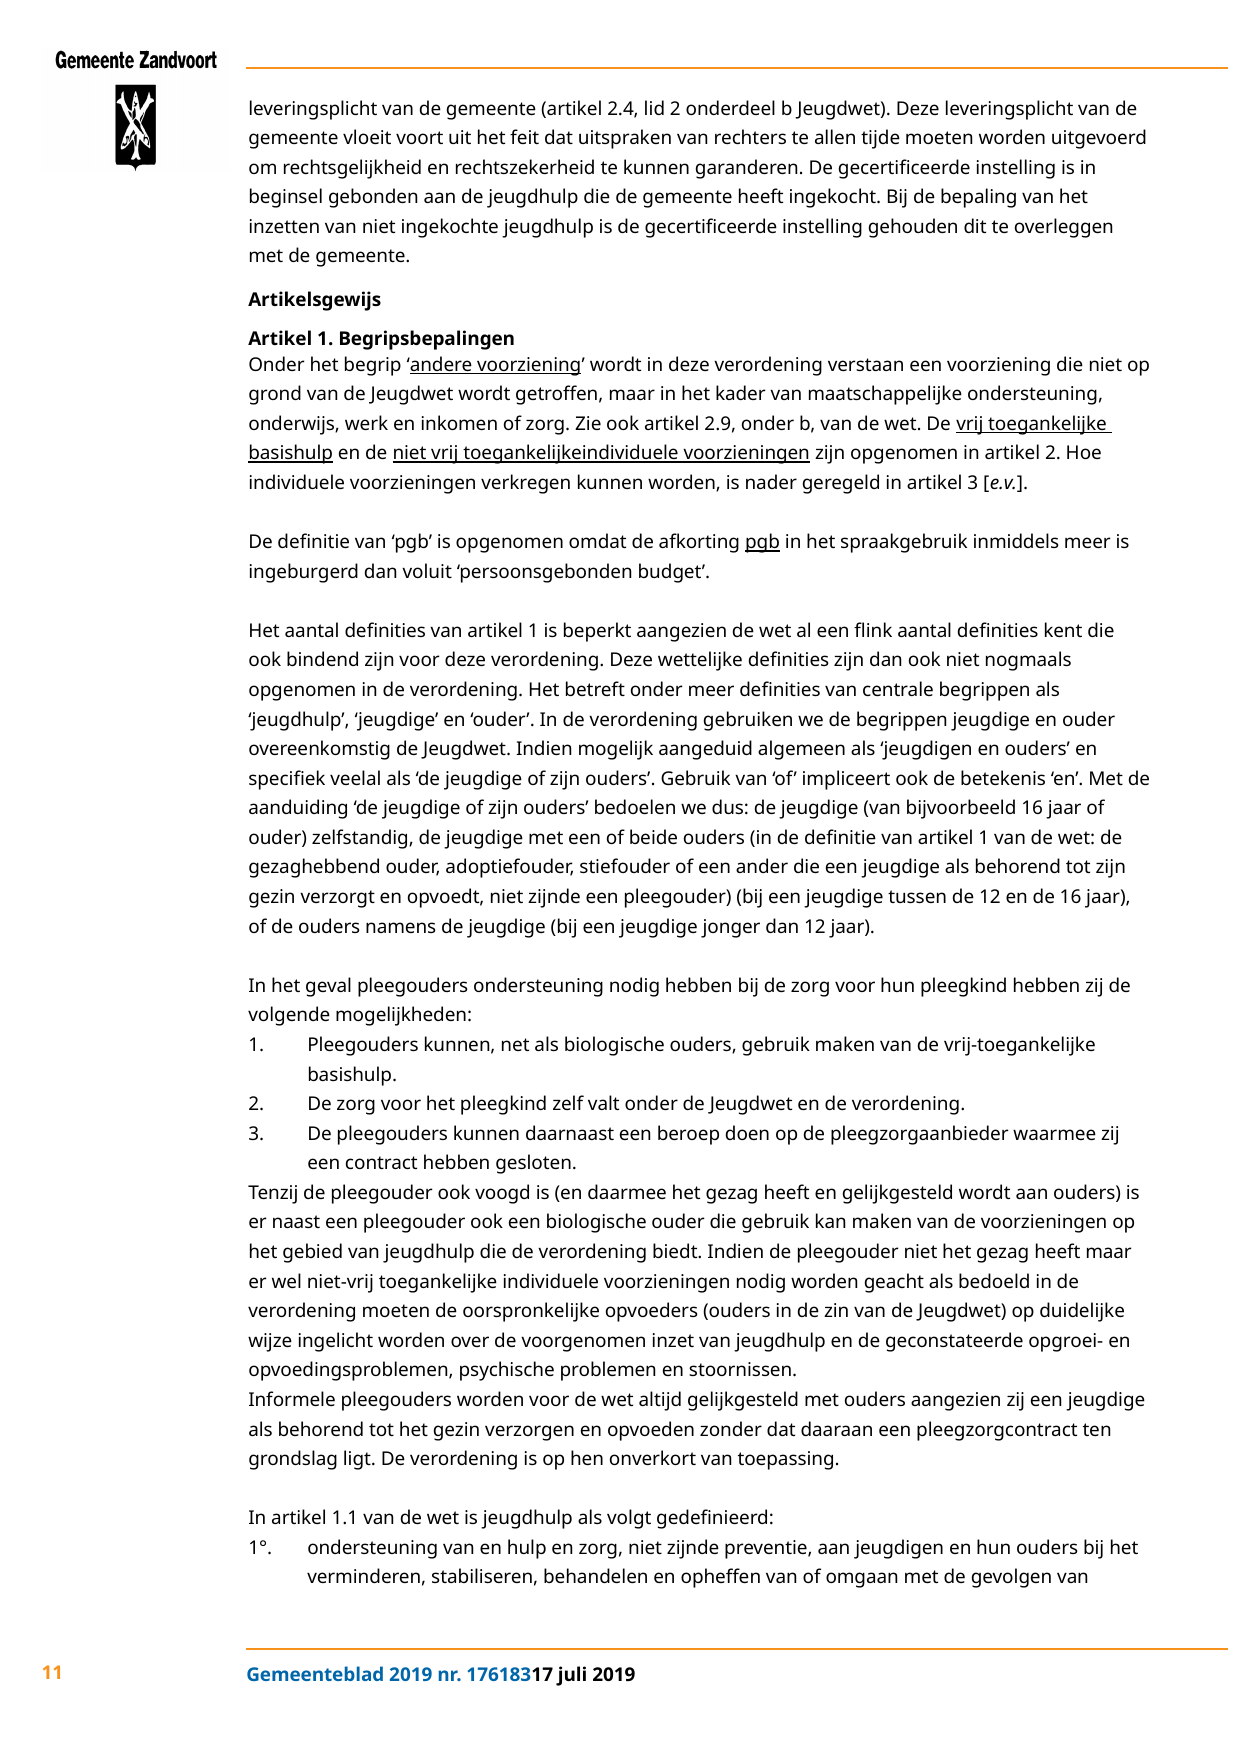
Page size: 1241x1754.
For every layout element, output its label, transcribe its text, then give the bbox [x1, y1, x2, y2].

list De pleegouders kunnen daarnaast een beroep doen op de pleegzorgaanbieder waarmee zij een contract hebben gesloten. [248, 1120, 1152, 1175]
list De zorg voor het pleegkind zelf valt onder de Jeugdwet en de verordening. [248, 1090, 1152, 1116]
list ondersteuning van en hulp en zorg, niet zijnde preventie, aan jeugdigen en hun ouders bij het verminderen, stabiliseren, behandelen en opheffen van of omgaan met de gevolgen van [248, 1534, 1152, 1589]
picture [41, 47, 231, 172]
text De definitie van ‘pgb’ is opgenomen omdat de afkorting pgb in het spraakgebruik inmiddels meer is ingeburgerd dan voluit ‘persoonsgebonden budget’. [248, 528, 1152, 584]
text Onder het begrip ‘andere voorziening’ wordt in deze verordening verstaan een voorziening die niet op grond van de Jeugdwet wordt getroffen, maar in het kader van maatschappelijke ondersteuning, onderwijs, werk en inkomen of zorg. Zie ook artikel 2.9, onder b, van de wet. De vrij toegankelijke basishulp en de niet vrij toegankelijkeindividuele voorzieningen zijn opgenomen in artikel 2. Hoe individuele voorzieningen verkregen kunnen worden, is nader geregeld in artikel 3 [e.v.]. [248, 351, 1152, 495]
text Informele pleegouders worden voor de wet altijd gelijkgesteld met ouders aangezien zij een jeugdige als behorend tot het gezin verzorgen en opvoeden zonder dat daaraan een pleegzorgcontract ten grondslag ligt. De verordening is op hen onverkort van toepassing. [248, 1386, 1152, 1471]
text In het geval pleegouders ondersteuning nodig hebben bij de zorg voor hun pleegkind hebben zij de volgende mogelijkheden: [248, 972, 1152, 1027]
text Artikelsgewijs [248, 286, 1152, 312]
text In artikel 1.1 van de wet is jeugdhulp als volgt gedefinieerd: [248, 1504, 1152, 1530]
text Artikel 1. Begripsbepalingen [248, 325, 1152, 351]
text Tenzij de pleegouder ook voogd is (en daarmee het gezag heeft en gelijkgesteld wordt aan ouders) is er naast een pleegouder ook een biologische ouder die gebruik kan maken van de voorzieningen op het gebied van jeugdhulp die de verordening biedt. Indien de pleegouder niet het gezag heeft maar er wel niet-vrij toegankelijke individuele voorzieningen nodig worden geacht als bedoeld in de verordening moeten de oorspronkelijke opvoeders (ouders in de zin van de Jeugdwet) op duidelijke wijze ingelicht worden over de voorgenomen inzet van jeugdhulp en de geconstateerde opgroei- en opvoedingsproblemen, psychische problemen en stoornissen. [248, 1179, 1152, 1382]
list Pleegouders kunnen, net als biologische ouders, gebruik maken van de vrij-toegankelijke basishulp. [248, 1031, 1152, 1087]
text leveringsplicht van de gemeente (artikel 2.4, lid 2 onderdeel b Jeugdwet). Deze leveringsplicht van de gemeente vloeit voort uit het feit dat uitspraken van rechters te allen tijde moeten worden uitgevoerd om rechtsgelijkheid en rechtszekerheid te kunnen garanderen. De gecertificeerde instelling is in beginsel gebonden aan de jeugdhulp die de gemeente heeft ingekocht. Bij de bepaling van het inzetten van niet ingekochte jeugdhulp is de gecertificeerde instelling gehouden dit te overleggen met de gemeente. [248, 95, 1152, 268]
text Het aantal definities van artikel 1 is beperkt aangezien de wet al een flink aantal definities kent die ook bindend zijn voor deze verordening. Deze wettelijke definities zijn dan ook niet nogmaals opgenomen in de verordening. Het betreft onder meer definities van centrale begrippen als ‘jeugdhulp’, ‘jeugdige’ en ‘ouder’. In de verordening gebruiken we de begrippen jeugdige en ouder overeenkomstig de Jeugdwet. Indien mogelijk aangeduid algemeen als ‘jeugdigen en ouders’ en specifiek veelal als ‘de jeugdige of zijn ouders’. Gebruik van ‘of’ impliceert ook de betekenis ‘en’. Met de aanduiding ‘de jeugdige of zijn ouders’ bedoelen we dus: de jeugdige (van bijvoorbeeld 16 jaar of ouder) zelfstandig, de jeugdige met een of beide ouders (in de definitie van artikel 1 van de wet: de gezaghebbend ouder, adoptiefouder, stiefouder of een ander die een jeugdige als behorend tot zijn gezin verzorgt en opvoedt, niet zijnde een pleegouder) (bij een jeugdige tussen de 12 en de 16 jaar), of de ouders namens de jeugdige (bij een jeugdige jonger dan 12 jaar). [248, 617, 1152, 939]
